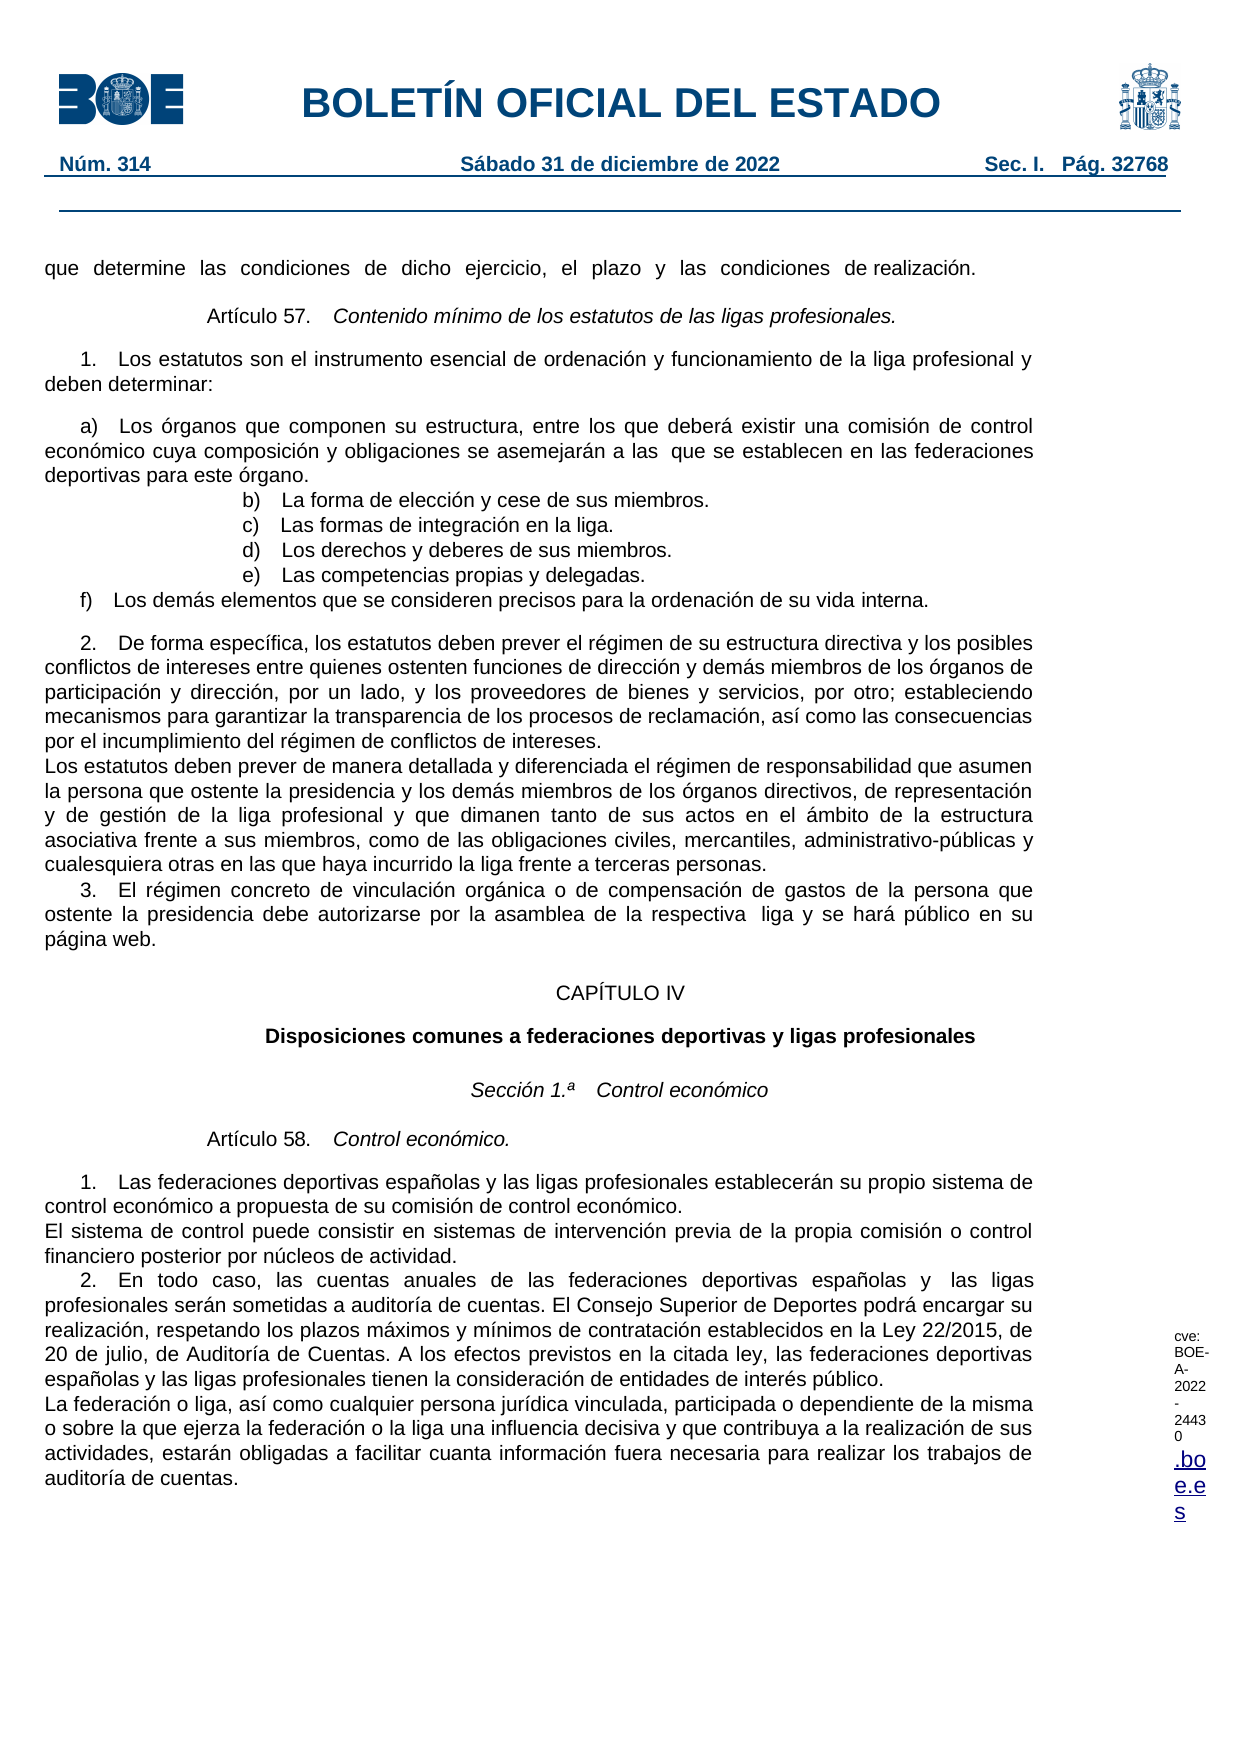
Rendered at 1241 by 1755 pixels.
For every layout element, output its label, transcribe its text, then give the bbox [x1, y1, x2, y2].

subtitle Disposiciones comunes a federaciones deportivas y ligas profesionales [44, 1024, 1196, 1048]
list De forma específica, los estatutos deben prever el régimen de su estructura directiva y los posibles conflictos de intereses entre quienes ostenten funciones de dirección y demás miembros de los órganos de participación y dirección, por un lado, y los proveedores de bienes y servicios, por otro; estableciendo mecanismos para garantizar la transparencia de los procesos de reclamación, así como las consecuencias por el incumplimiento del régimen de conflictos de intereses. [44, 631, 1034, 753]
text La federación o liga, así como cualquier persona jurídica vinculada, participada o dependiente de la misma o sobre la que ejerza la federación o la liga una influencia decisiva y que contribuya a la realización de sus actividades, estarán obligadas a facilitar cuanta información fuera necesaria para realizar los trabajos de auditoría de cuentas. [44, 1392, 1034, 1489]
text Sección 1.ª Control económico [44, 1078, 1196, 1102]
text Los estatutos deben prever de manera detallada y diferenciada el régimen de responsabilidad que asumen la persona que ostente la presidencia y los demás miembros de los órganos directivos, de representación y de gestión de la liga profesional y que dimanen tanto de sus actos en el ámbito de la estructura asociativa frente a sus miembros, como de las obligaciones civiles, mercantiles, administrativo-públicas y cualesquiera otras en las que haya incurrido la liga frente a terceras personas. [44, 754, 1034, 876]
list Las competencias propias y delegadas. [242, 563, 1196, 587]
list Los demás elementos que se consideren precisos para la ordenación de su vida interna. [44, 588, 1196, 612]
text Artículo 58. Control económico. [207, 1127, 1196, 1151]
list Los órganos que componen su estructura, entre los que deberá existir una comisión de control económico cuya composición y obligaciones se asemejarán a las que se establecen en las federaciones deportivas para este órgano. [44, 414, 1034, 487]
list Los derechos y deberes de sus miembros. [242, 538, 1196, 562]
list En todo caso, las cuentas anuales de las federaciones deportivas españolas y las ligas profesionales serán sometidas a auditoría de cuentas. El Consejo Superior de Deportes podrá encargar su realización, respetando los plazos máximos y mínimos de contratación establecidos en la Ley 22/2015, de 20 de julio, de Auditoría de Cuentas. A los efectos previstos en la citada ley, las federaciones deportivas españolas y las ligas profesionales tienen la consideración de entidades de interés público. [44, 1268, 1034, 1391]
list La forma de elección y cese de sus miembros. [242, 488, 1196, 512]
list El régimen concreto de vinculación orgánica o de compensación de gastos de la persona que ostente la presidencia debe autorizarse por la asamblea de la respectiva liga y se hará público en su página web. [44, 877, 1034, 951]
list Verificable en https://www.boe.es [1174, 1446, 1210, 1544]
list cve: BOE-A-2022-24430 [1174, 1327, 1210, 1445]
list Las federaciones deportivas españolas y las ligas profesionales establecerán su propio sistema de control económico a propuesta de su comisión de control económico. [44, 1169, 1034, 1218]
list Los estatutos son el instrumento esencial de ordenación y funcionamiento de la liga profesional y deben determinar: [44, 347, 1034, 396]
text CAPÍTULO IV [44, 981, 1196, 1005]
text Artículo 57. Contenido mínimo de los estatutos de las ligas profesionales. [207, 304, 1196, 328]
list Las formas de integración en la liga. [242, 513, 1196, 537]
text El sistema de control puede consistir en sistemas de intervención previa de la propia comisión o control financiero posterior por núcleos de actividad. [44, 1219, 1034, 1267]
text que determine las condiciones de dicho ejercicio, el plazo y las condiciones de realización. [44, 256, 1034, 280]
